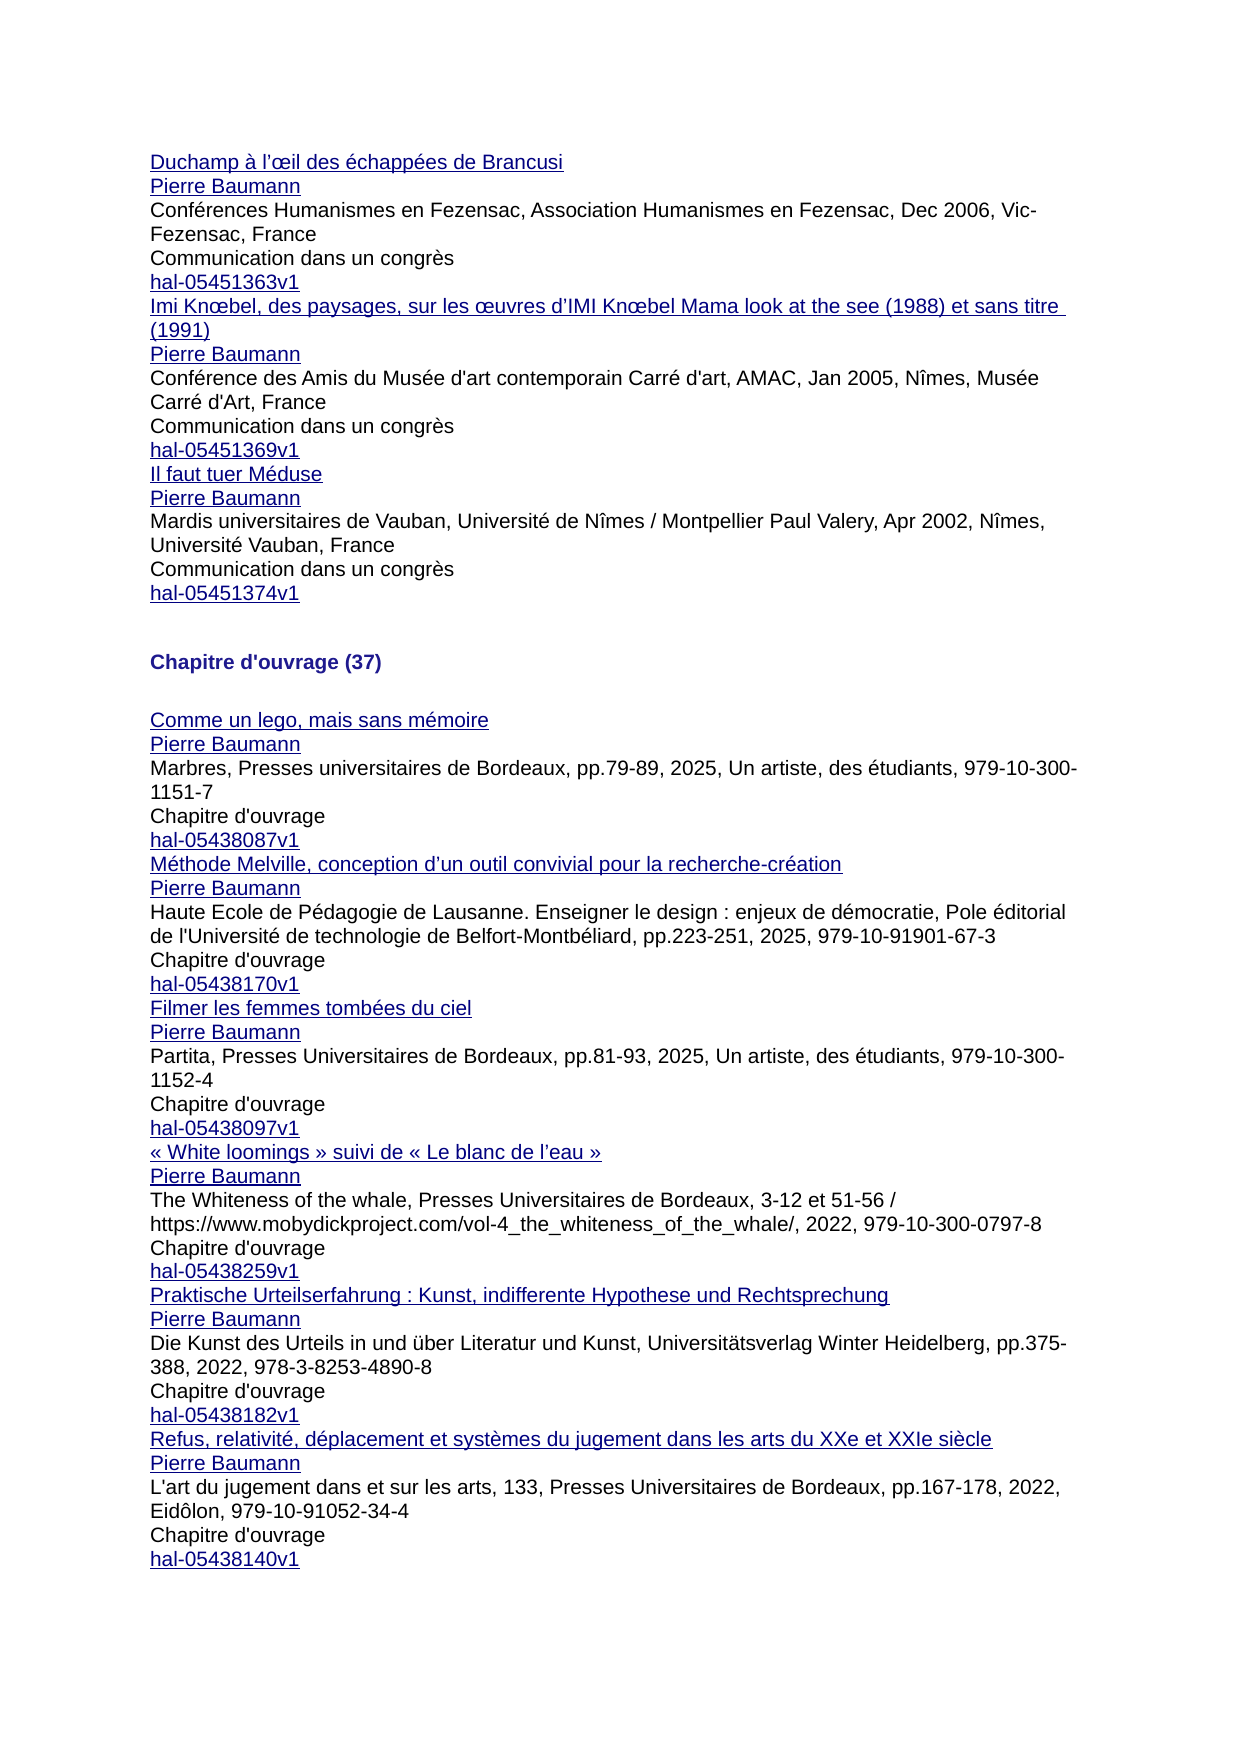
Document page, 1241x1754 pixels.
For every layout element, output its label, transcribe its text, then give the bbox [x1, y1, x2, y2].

table_cell Praktische Urteilserfahrung : Kunst, indifferente Hypothese und Rechtsprechung Pierre Baumann Die Kunst des Urteils in und über Literatur und Kunst, Universitätsverlag Winter Heidelberg, pp.375-388, 2022, 978-3-8253-4890-8 Chapitre d'ouvrage hal-05438182v1 [150, 1283, 1090, 1427]
table_cell Refus, relativité, déplacement et systèmes du jugement dans les arts du XXe et XXIe siècle Pierre Baumann L'art du jugement dans et sur les arts, 133, Presses Universitaires de Bordeaux, pp.167-178, 2022, Eidôlon, 979-10-91052-34-4 Chapitre d'ouvrage hal-05438140v1 [150, 1427, 1090, 1571]
table_cell Filmer les femmes tombées du ciel Pierre Baumann Partita, Presses Universitaires de Bordeaux, pp.81-93, 2025, Un artiste, des étudiants, 979-10-300-1152-4 Chapitre d'ouvrage hal-05438097v1 [150, 996, 1090, 1139]
subtitle Chapitre d'ouvrage (37) [150, 650, 1090, 674]
table_cell « White loomings » suivi de « Le blanc de l’eau » Pierre Baumann The Whiteness of the whale, Presses Universitaires de Bordeaux, 3-12 et 51-56 / https://www.mobydickproject.com/vol-4_the_whiteness_of_the_whale/, 2022, 979-10-300-0797-8 Chapitre d'ouvrage hal-05438259v1 [150, 1140, 1090, 1283]
table_cell Duchamp à l’œil des échappées de Brancusi Pierre Baumann Conférences Humanismes en Fezensac, Association Humanismes en Fezensac, Dec 2006, Vic-Fezensac, France Communication dans un congrès hal-05451363v1 [150, 150, 1090, 294]
table_cell Il faut tuer Méduse Pierre Baumann Mardis universitaires de Vauban, Université de Nîmes / Montpellier Paul Valery, Apr 2002, Nîmes, Université Vauban, France Communication dans un congrès hal-05451374v1 [150, 461, 1090, 605]
table_cell Imi Knœbel, des paysages, sur les œuvres d’IMI Knœbel Mama look at the see (1988) et sans titre (1991) Pierre Baumann Conférence des Amis du Musée d'art contemporain Carré d'art, AMAC, Jan 2005, Nîmes, Musée Carré d'Art, France Communication dans un congrès hal-05451369v1 [150, 294, 1090, 461]
table_header Comme un lego, mais sans mémoire Pierre Baumann Marbres, Presses universitaires de Bordeaux, pp.79-89, 2025, Un artiste, des étudiants, 979-10-300-1151-7 Chapitre d'ouvrage hal-05438087v1 [150, 708, 1090, 852]
table_cell Méthode Melville, conception d’un outil convivial pour la recherche-création Pierre Baumann Haute Ecole de Pédagogie de Lausanne. Enseigner le design : enjeux de démocratie, Pole éditorial de l'Université de technologie de Belfort-Montbéliard, pp.223-251, 2025, 979-10-91901-67-3 Chapitre d'ouvrage hal-05438170v1 [150, 852, 1090, 996]
